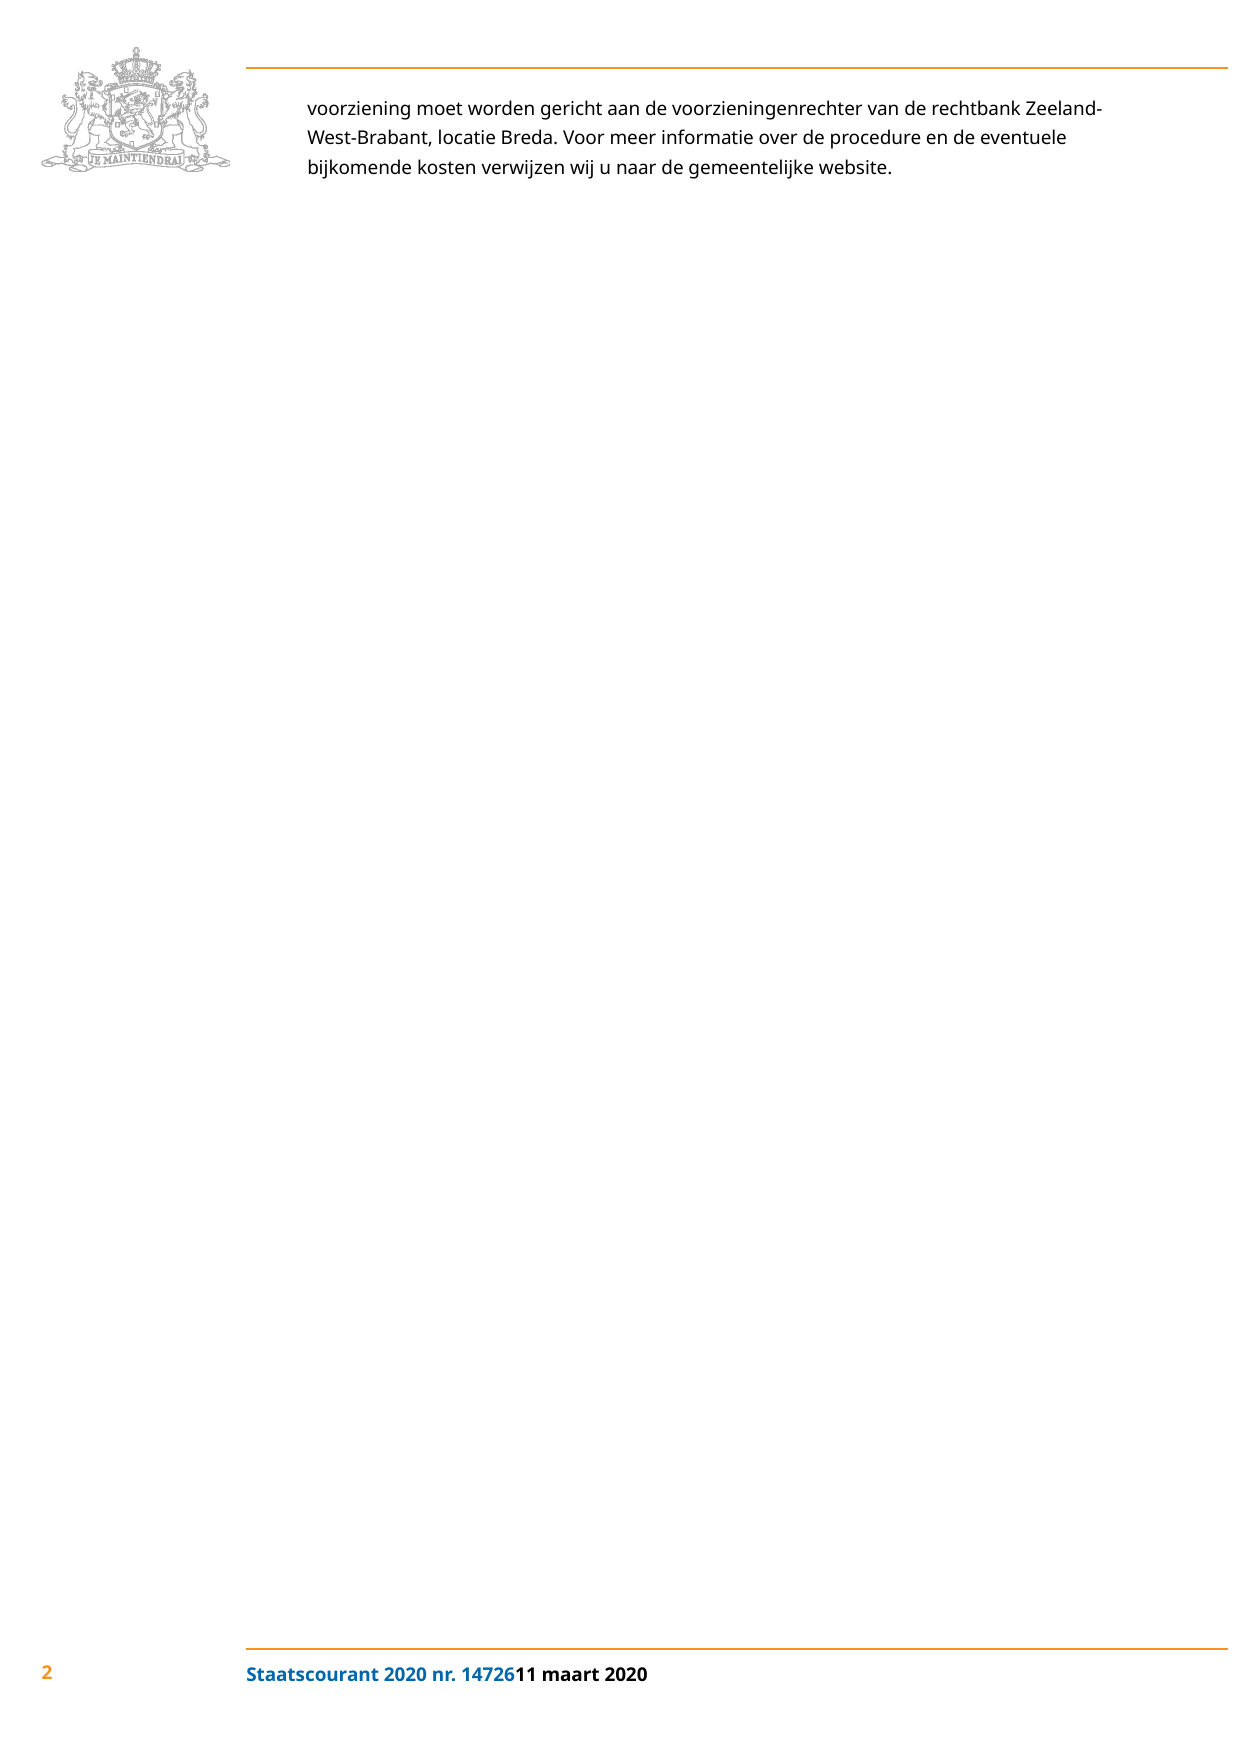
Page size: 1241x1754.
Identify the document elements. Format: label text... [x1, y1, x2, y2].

picture [41, 47, 231, 172]
list voorziening moet worden gericht aan de voorzieningenrechter van de rechtbank Zeeland-West-Brabant, locatie Breda. Voor meer informatie over de procedure en de eventuele bijkomende kosten verwijzen wij u naar de gemeentelijke website. [248, 95, 1152, 180]
